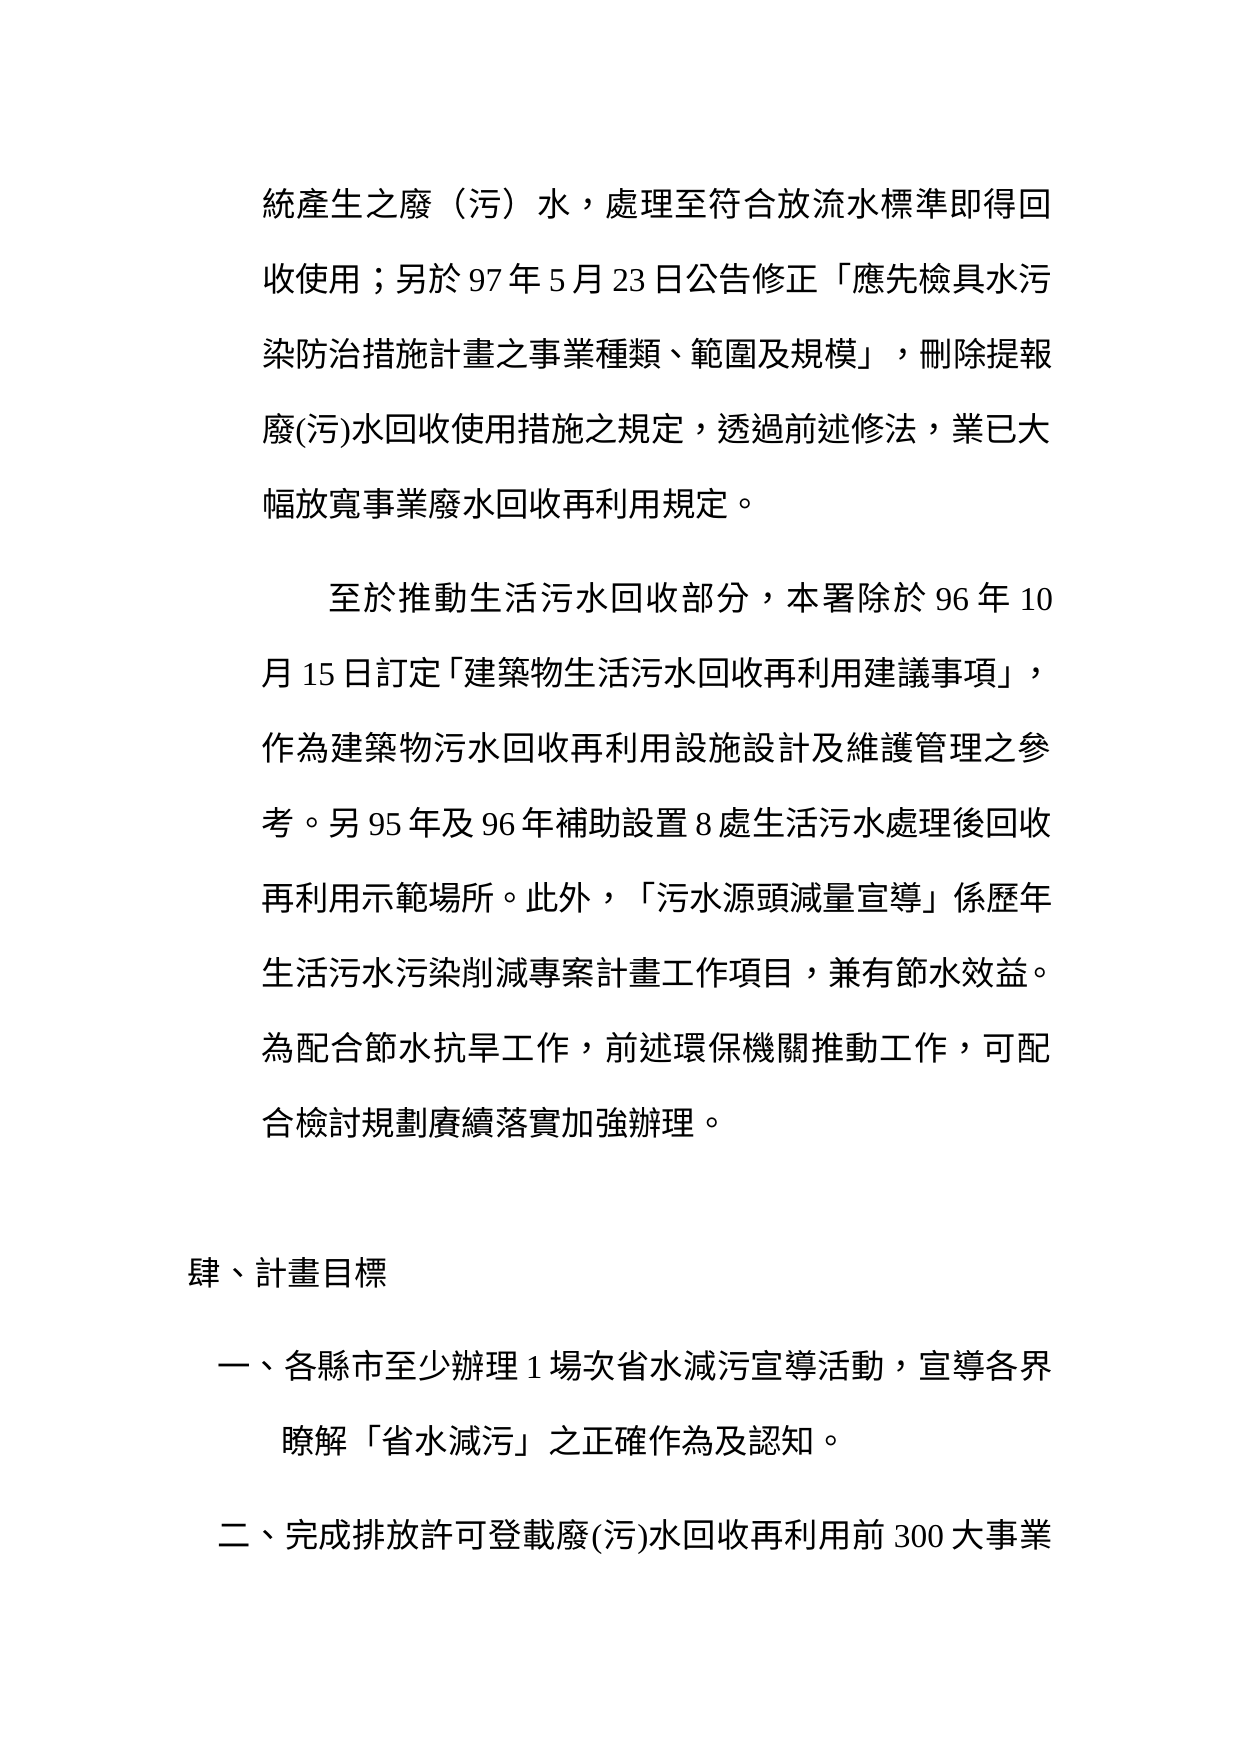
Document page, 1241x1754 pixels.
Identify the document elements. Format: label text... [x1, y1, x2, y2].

text 至於推動生活污水回收部分，本署除於96年10月15日訂定「建築物生活污水回收再利用建議事項」，作為建築物污水回收再利用設施設計及維護管理之參考。另95年及96年補助設置8處生活污水處理後回收再利用示範場所。此外，「污水源頭減量宣導」係歷年生活污水污染削減專案計畫工作項目，兼有節水效益。為配合節水抗旱工作，前述環保機關推動工作，可配合檢討規劃賡續落實加強辦理。 [261, 558, 1053, 1158]
text 肆、計畫目標 [187, 1233, 1053, 1308]
text 統產生之廢（污）水，處理至符合放流水標準即得回收使用；另於97年5月23日公告修正「應先檢具水污染防治措施計畫之事業種類、範圍及規模」，刪除提報廢(污)水回收使用措施之規定，透過前述修法，業已大幅放寬事業廢水回收再利用規定。 [206, 164, 1053, 539]
text 二、完成排放許可登載廢(污)水回收再利用前300大事業 [217, 1496, 1053, 1571]
text 一、各縣市至少辦理1場次省水減污宣導活動，宣導各界瞭解「省水減污」之正確作為及認知。 [217, 1327, 1053, 1477]
